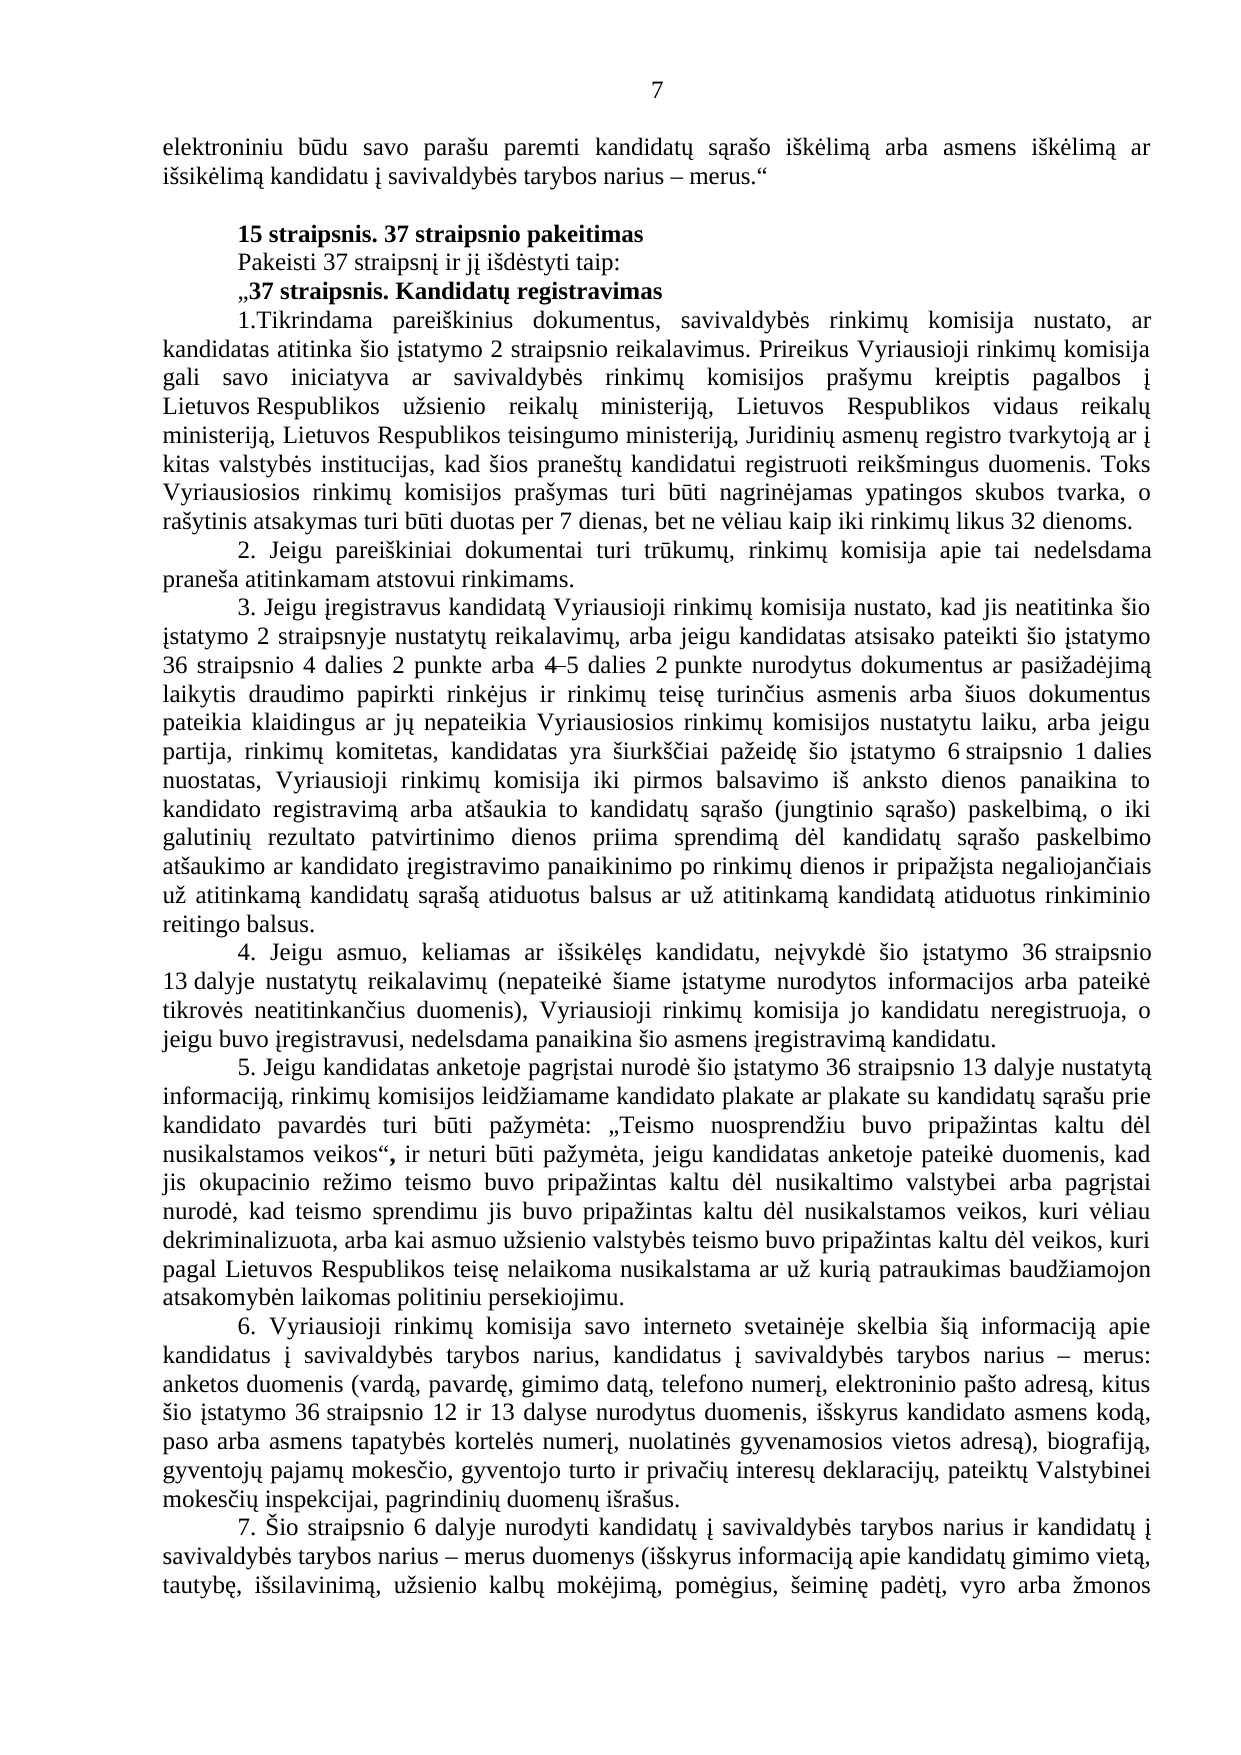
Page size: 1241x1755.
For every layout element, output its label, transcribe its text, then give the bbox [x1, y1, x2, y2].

text 7. Šio straipsnio 6 dalyje nurodyti kandidatų į savivaldybės tarybos narius ir kandidatų į savivaldybės tarybos narius – merus duomenys (išskyrus informaciją apie kandidatų gimimo vietą, tautybę, išsilavinimą, užsienio kalbų mokėjimą, pomėgius, šeiminę padėtį, vyro arba žmonos [162, 1512, 1152, 1599]
text 4. Jeigu asmuo, keliamas ar išsikėlęs kandidatu, neįvykdė šio įstatymo 36 straipsnio 13 dalyje nustatytų reikalavimų (nepateikė šiame įstatyme nurodytos informacijos arba pateikė tikrovės neatitinkančius duomenis), Vyriausioji rinkimų komisija jo kandidatu neregistruoja, o jeigu buvo įregistravusi, nedelsdama panaikina šio asmens įregistravimą kandidatu. [162, 937, 1152, 1052]
text 15 straipsnis. 37 straipsnio pakeitimas [237, 219, 1152, 247]
text 5. Jeigu kandidatas anketoje pagrįstai nurodė šio įstatymo 36 straipsnio 13 dalyje nustatytą informaciją, rinkimų komisijos leidžiamame kandidato plakate ar plakate su kandidatų sąrašu prie kandidato pavardės turi būti pažymėta: „Teismo nuosprendžiu buvo pripažintas kaltu dėl nusikalstamos veikos“, ir neturi būti pažymėta, jeigu kandidatas anketoje pateikė duomenis, kad jis okupacinio režimo teismo buvo pripažintas kaltu dėl nusikaltimo valstybei arba pagrįstai nurodė, kad teismo sprendimu jis buvo pripažintas kaltu dėl nusikalstamos veikos, kuri vėliau dekriminalizuota, arba kai asmuo užsienio valstybės teismo buvo pripažintas kaltu dėl veikos, kuri pagal Lietuvos Respublikos teisę nelaikoma nusikalstama ar už kurią patraukimas baudžiamojon atsakomybėn laikomas politiniu persekiojimu. [162, 1052, 1152, 1311]
text elektroniniu būdu savo parašu paremti kandidatų sąrašo iškėlimą arba asmens iškėlimą ar išsikėlimą kandidatu į savivaldybės tarybos narius – merus.“ [162, 132, 1152, 190]
text 3. Jeigu įregistravus kandidatą Vyriausioji rinkimų komisija nustato, kad jis neatitinka šio įstatymo 2 straipsnyje nustatytų reikalavimų, arba jeigu kandidatas atsisako pateikti šio įstatymo 36 straipsnio 4 dalies 2 punkte arba 4 5 dalies 2 punkte nurodytus dokumentus ar pasižadėjimą laikytis draudimo papirkti rinkėjus ir rinkimų teisę turinčius asmenis arba šiuos dokumentus pateikia klaidingus ar jų nepateikia Vyriausiosios rinkimų komisijos nustatytu laiku, arba jeigu partija, rinkimų komitetas, kandidatas yra šiurkščiai pažeidę šio įstatymo 6 straipsnio 1 dalies nuostatas, Vyriausioji rinkimų komisija iki pirmos balsavimo iš anksto dienos panaikina to kandidato registravimą arba atšaukia to kandidatų sąrašo (jungtinio sąrašo) paskelbimą, o iki galutinių rezultato patvirtinimo dienos priima sprendimą dėl kandidatų sąrašo paskelbimo atšaukimo ar kandidato įregistravimo panaikinimo po rinkimų dienos ir pripažįsta negaliojančiais už atitinkamą kandidatų sąrašą atiduotus balsus ar už atitinkamą kandidatą atiduotus rinkiminio reitingo balsus. [162, 592, 1152, 937]
text „37 straipsnis. Kandidatų registravimas [162, 276, 1152, 305]
text 6. Vyriausioji rinkimų komisija savo interneto svetainėje skelbia šią informaciją apie kandidatus į savivaldybės tarybos narius, kandidatus į savivaldybės tarybos narius – merus: anketos duomenis (vardą, pavardę, gimimo datą, telefono numerį, elektroninio pašto adresą, kitus šio įstatymo 36 straipsnio 12 ir 13 dalyse nurodytus duomenis, išskyrus kandidato asmens kodą, paso arba asmens tapatybės kortelės numerį, nuolatinės gyvenamosios vietos adresą), biografiją, gyventojų pajamų mokesčio, gyventojo turto ir privačių interesų deklaracijų, pateiktų Valstybinei mokesčių inspekcijai, pagrindinių duomenų išrašus. [162, 1311, 1152, 1512]
text 2. Jeigu pareiškiniai dokumentai turi trūkumų, rinkimų komisija apie tai nedelsdama praneša atitinkamam atstovui rinkimams. [162, 535, 1152, 592]
text Pakeisti 37 straipsnį ir jį išdėstyti taip: [162, 247, 1152, 276]
text 1.Tikrindama pareiškinius dokumentus, savivaldybės rinkimų komisija nustato, ar kandidatas atitinka šio įstatymo 2 straipsnio reikalavimus. Prireikus Vyriausioji rinkimų komisija gali savo iniciatyva ar savivaldybės rinkimų komisijos prašymu kreiptis pagalbos į Lietuvos Respublikos užsienio reikalų ministeriją, Lietuvos Respublikos vidaus reikalų ministeriją, Lietuvos Respublikos teisingumo ministeriją, Juridinių asmenų registro tvarkytoją ar į kitas valstybės institucijas, kad šios praneštų kandidatui registruoti reikšmingus duomenis. Toks Vyriausiosios rinkimų komisijos prašymas turi būti nagrinėjamas ypatingos skubos tvarka, o rašytinis atsakymas turi būti duotas per 7 dienas, bet ne vėliau kaip iki rinkimų likus 32 dienoms. [162, 305, 1152, 535]
